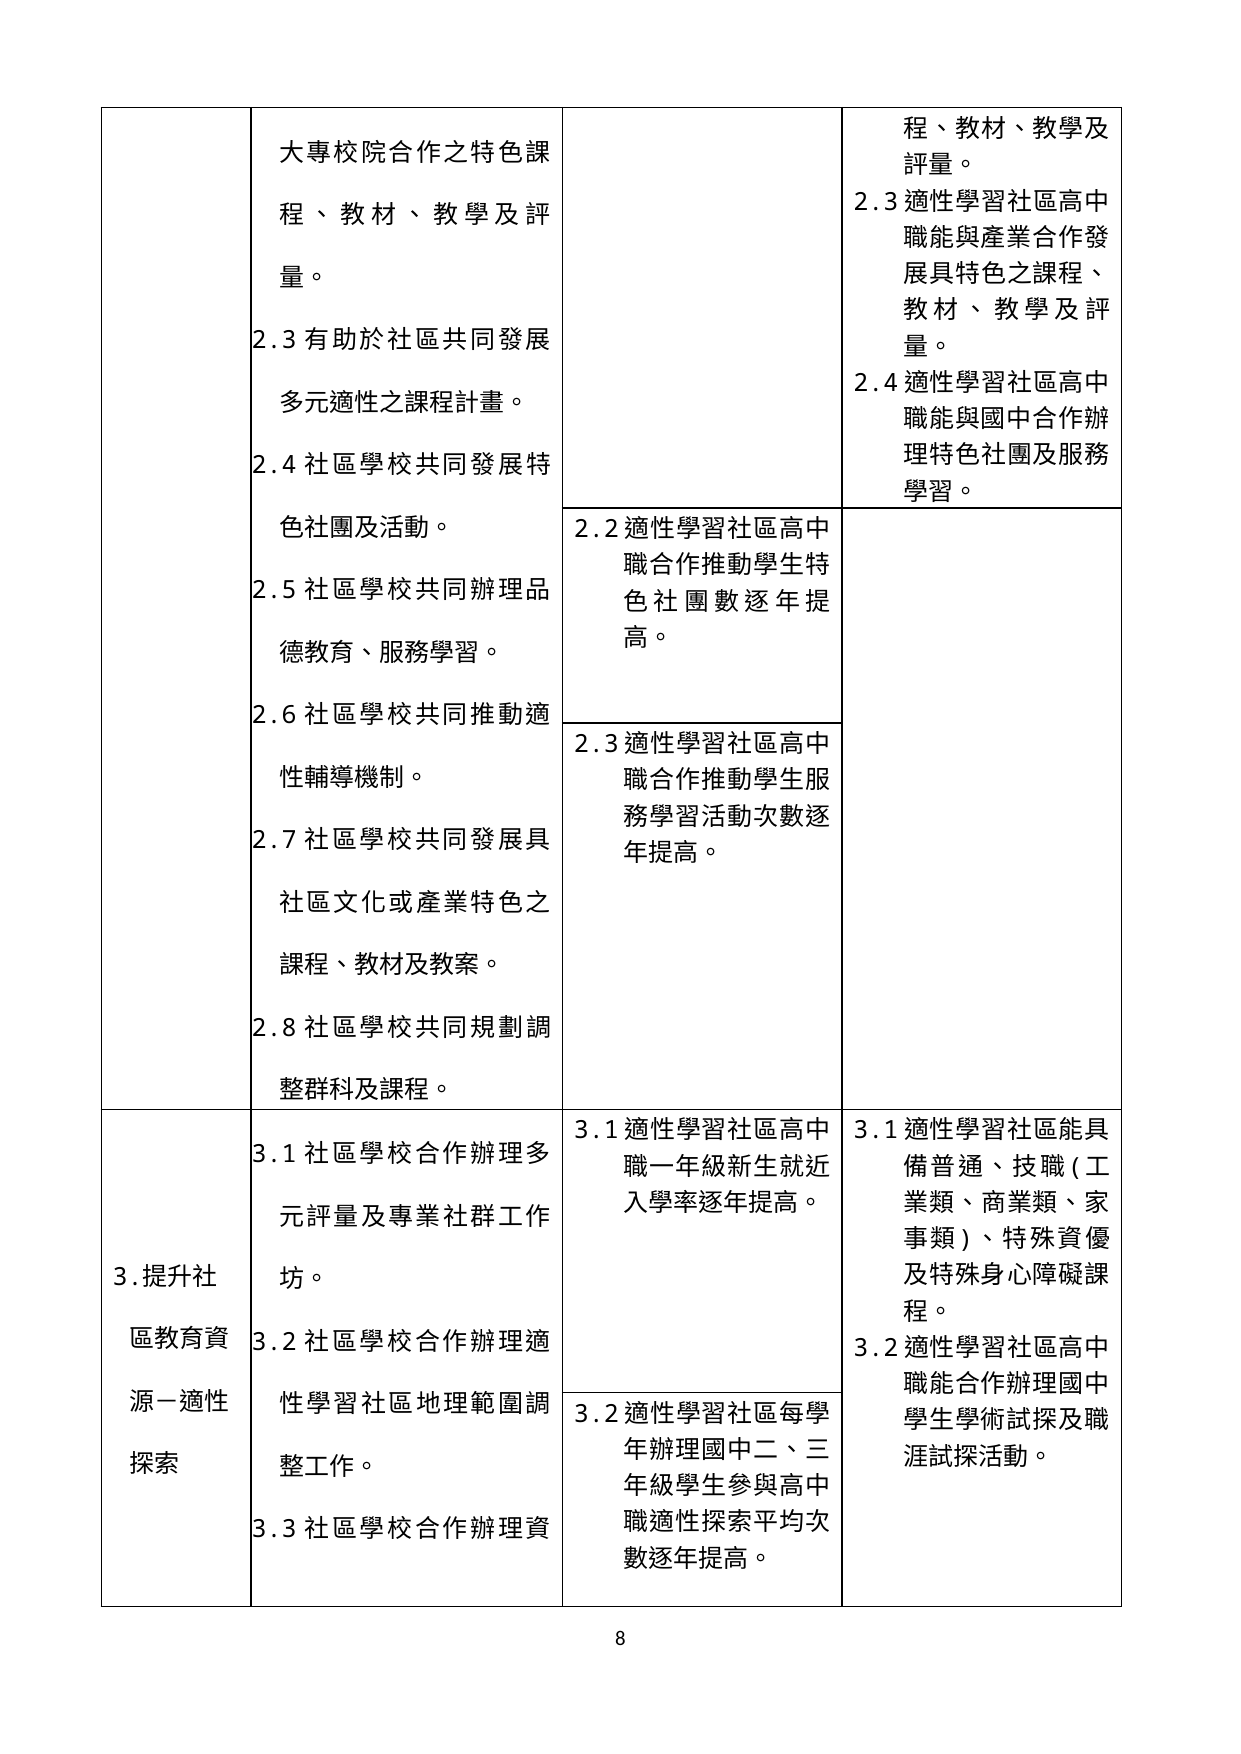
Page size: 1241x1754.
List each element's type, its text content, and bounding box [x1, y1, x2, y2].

table_cell [843, 509, 1121, 1108]
table_cell 3.1適性學習社區高中職一年級新生就近入學率逐年提高。 [563, 1110, 841, 1392]
table_cell 3.1社區學校合作辦理多元評量及專業社群工作坊。 3.2社區學校合作辦理適性學習社區地理範圍調整工作。 3.3社區學校合作辦理資 [252, 1110, 562, 1606]
table_cell [102, 108, 250, 1108]
table_cell 3.2適性學習社區每學年辦理國中二、三年級學生參與高中職適性探索平均次數逐年提高。 [563, 1393, 841, 1606]
table_cell 大專校院合作之特色課程、教材、教學及評量。 2.3有助於社區共同發展多元適性之課程計畫。 2.4社區學校共同發展特色社團及活動。 2.5社區學校共同辦理品德教育、服務學習。 2.6社區學校共同推動適性輔導機制。 2.7社區學校共同發展具社區文化或產業特色之課程、教材及教案。 2.8社區學校共同規劃調整群科及課程。 [252, 108, 562, 1108]
table_cell 3.1適性學習社區能具備普通、技職(工業類、商業類、家事類)、特殊資優及特殊身心障礙課程。 3.2適性學習社區高中職能合作辦理國中學生學術試探及職涯試探活動。 [843, 1110, 1121, 1606]
table_cell 2.3適性學習社區高中職合作推動學生服務學習活動次數逐年提高。 [563, 724, 841, 1108]
table_cell 2.2適性學習社區高中職合作推動學生特色社團數逐年提高。 [563, 509, 841, 722]
table_cell 3.提升社區教育資源－適性探索 [102, 1110, 250, 1606]
table_cell 程、教材、教學及評量。 2.3適性學習社區高中職能與產業合作發展具特色之課程、教材、教學及評量。 2.4適性學習社區高中職能與國中合作辦理特色社團及服務學習。 [843, 108, 1121, 507]
table_cell [563, 108, 841, 507]
